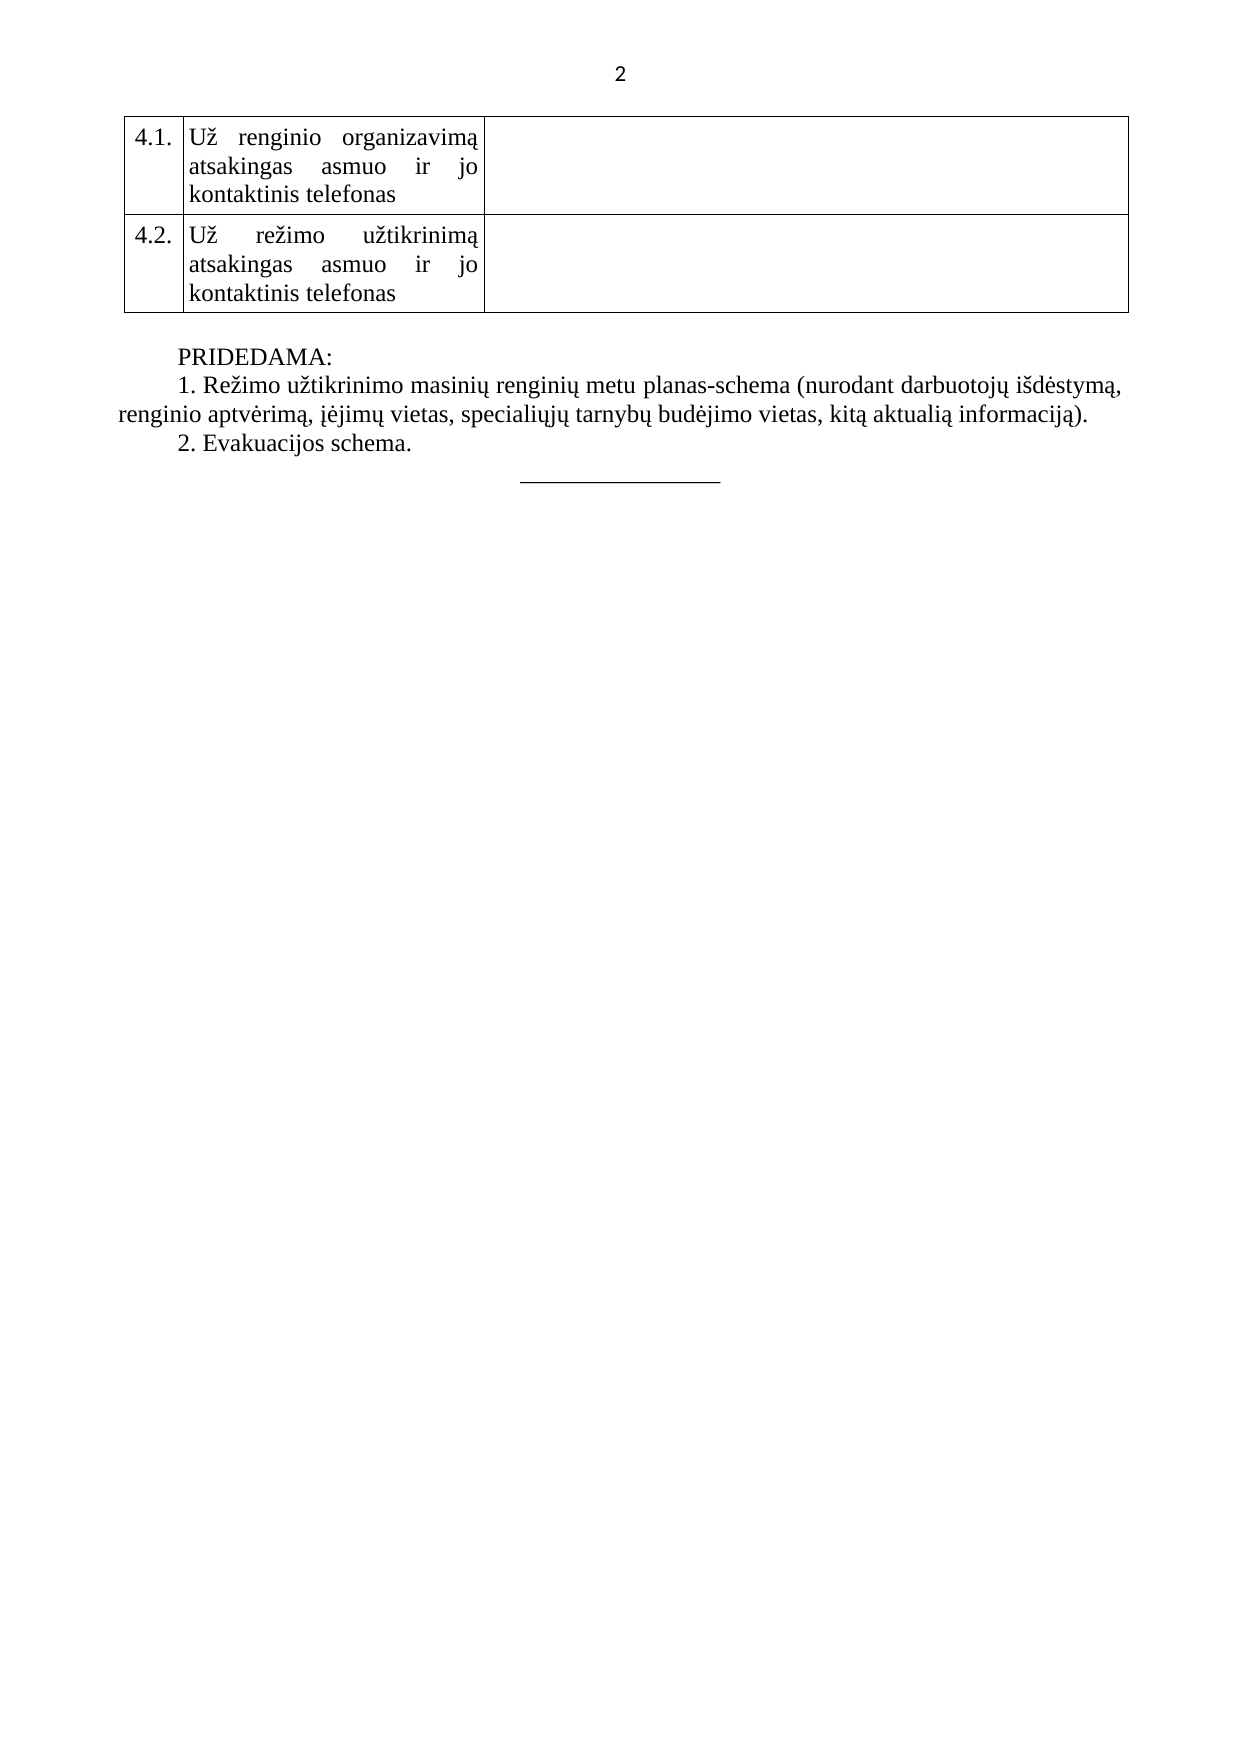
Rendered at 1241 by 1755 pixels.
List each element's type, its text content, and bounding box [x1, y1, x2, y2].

text 1. Režimo užtikrinimo masinių renginių metu planas-schema (nurodant darbuotojų išdėstymą, renginio aptvėrimą, įėjimų vietas, specialiųjų tarnybų budėjimo vietas, kitą aktualią informaciją). [118, 370, 1122, 428]
table_cell Už režimo užtikrinimą atsakingas asmuo ir jo kontaktinis telefonas [184, 215, 484, 312]
text PRIDEDAMA: [118, 342, 1122, 370]
table_cell 4.2. [125, 215, 183, 312]
text ________________ [118, 457, 1122, 485]
text 2. Evakuacijos schema. [118, 428, 1122, 457]
table_cell [485, 117, 1128, 214]
table_cell Už renginio organizavimą atsakingas asmuo ir jo kontaktinis telefonas [184, 117, 484, 214]
table_cell 4.1. [125, 117, 183, 214]
table_cell [485, 215, 1128, 312]
